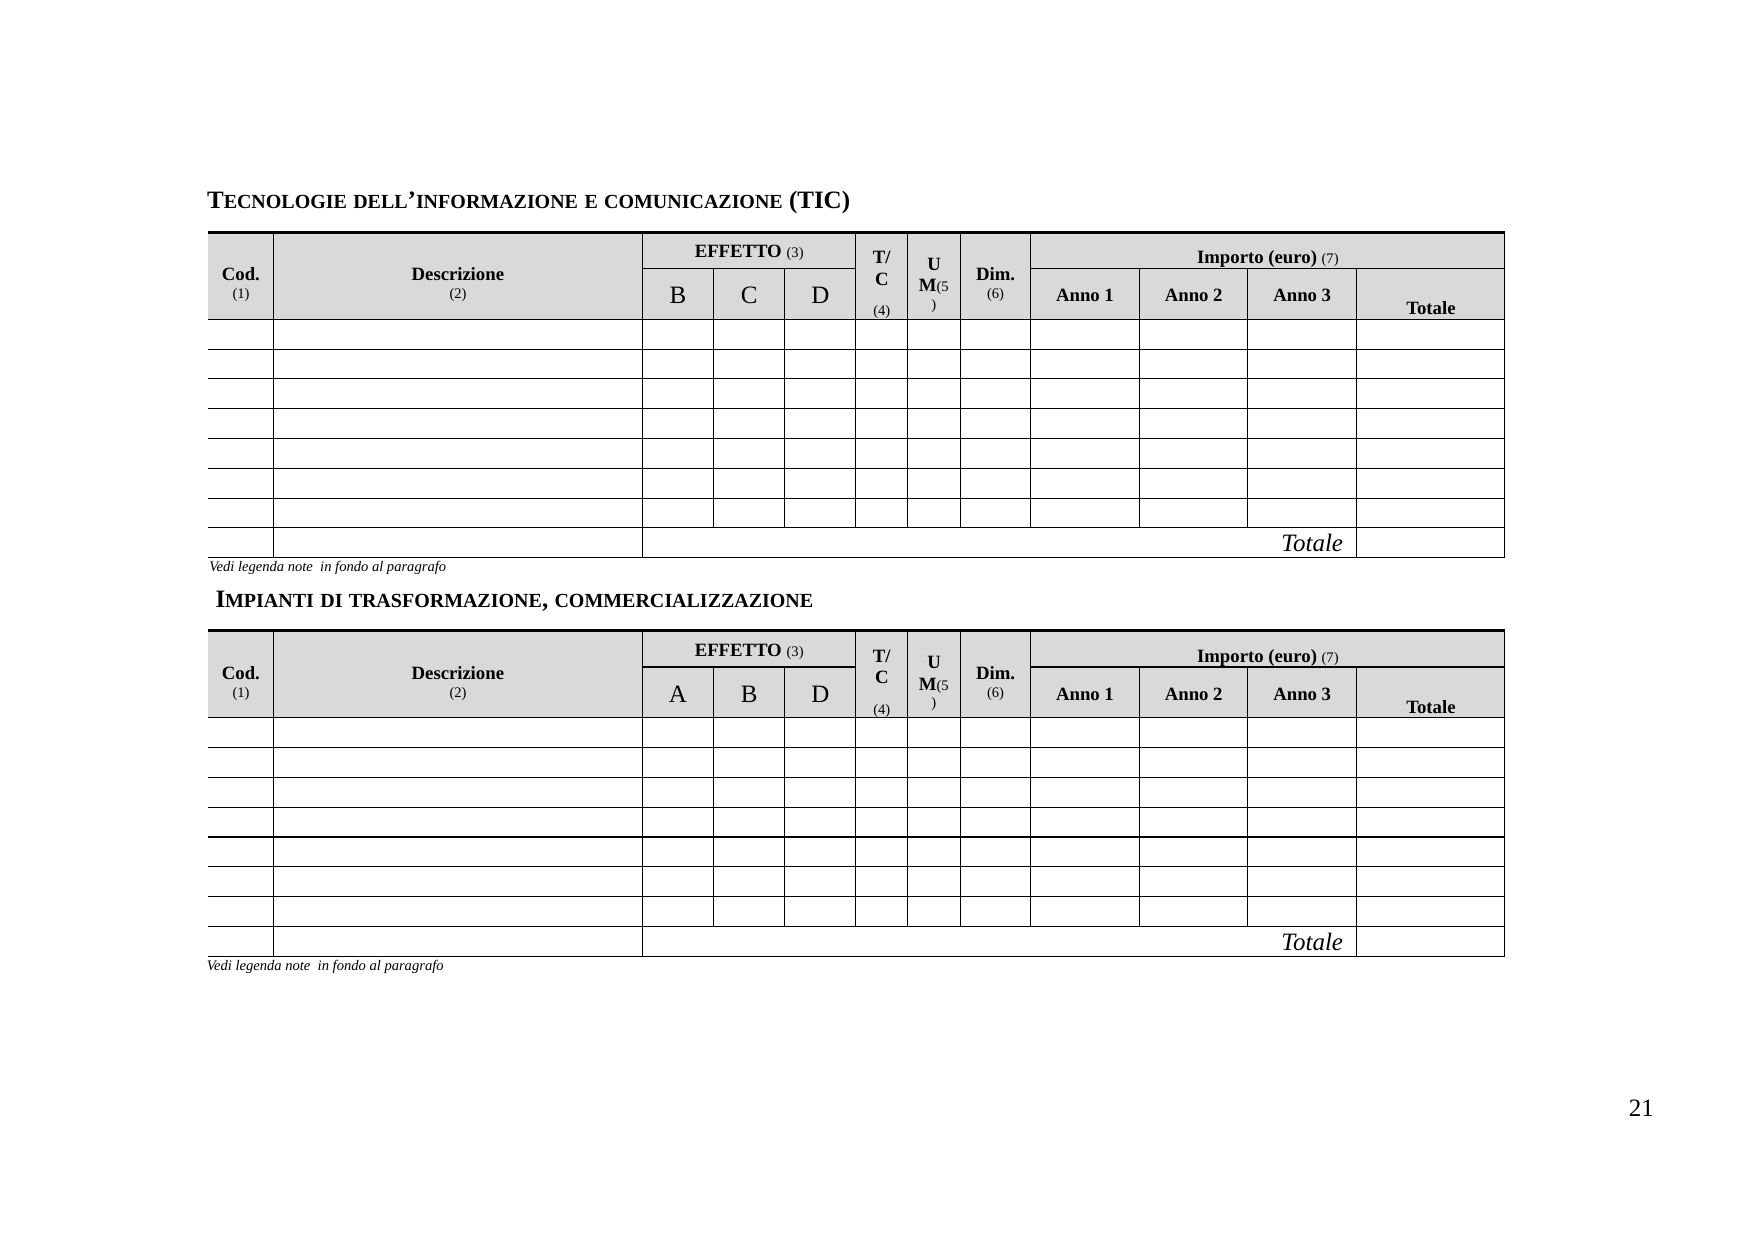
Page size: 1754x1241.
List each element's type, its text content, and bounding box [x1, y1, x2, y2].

table_cell [1357, 867, 1504, 896]
table_cell [785, 409, 855, 438]
table_cell [1031, 718, 1139, 747]
table_cell [908, 808, 960, 836]
table_cell [1357, 718, 1504, 747]
table_cell [1140, 409, 1247, 438]
table_cell [1031, 320, 1139, 348]
table_cell [856, 499, 907, 527]
table_cell [1140, 838, 1247, 866]
table_cell [1031, 897, 1139, 926]
table_header T/C (4) [856, 632, 907, 717]
table_cell [961, 808, 1030, 836]
table_cell [643, 778, 713, 807]
table_header T/C (4) [856, 234, 907, 319]
table_cell Anno 1 [1031, 668, 1139, 717]
table_cell [961, 350, 1030, 378]
table_cell [714, 718, 784, 747]
table_cell [274, 409, 642, 438]
table_cell [908, 748, 960, 777]
table_cell [856, 439, 907, 468]
table_cell [961, 469, 1030, 497]
table_cell [1031, 499, 1139, 527]
table_cell [785, 718, 855, 747]
table_cell [274, 748, 642, 777]
table_cell [208, 897, 273, 926]
table_cell [643, 350, 713, 378]
table_cell [856, 897, 907, 926]
table_cell [1140, 718, 1247, 747]
table_cell Anno 3 [1248, 269, 1356, 319]
table_cell [785, 808, 855, 836]
table_cell [856, 350, 907, 378]
table_cell [785, 897, 855, 926]
table_cell [961, 718, 1030, 747]
table_cell [208, 748, 273, 777]
table_cell [1248, 808, 1356, 836]
table_cell [1031, 867, 1139, 896]
table_cell [714, 469, 784, 497]
table_cell [714, 808, 784, 836]
table_cell [1248, 778, 1356, 807]
table_header Cod. (1) [208, 632, 273, 717]
table_cell [1357, 748, 1504, 777]
table_cell [856, 778, 907, 807]
table_cell [1140, 320, 1247, 348]
table_cell [961, 439, 1030, 468]
table_cell [1357, 409, 1504, 438]
table_cell C [714, 269, 784, 319]
table_cell [1248, 838, 1356, 866]
table_cell [208, 499, 273, 527]
table_cell [856, 469, 907, 497]
table_cell [961, 379, 1030, 408]
table_cell [274, 499, 642, 527]
table_cell [1031, 778, 1139, 807]
table_cell [856, 379, 907, 408]
table_cell [208, 778, 273, 807]
table_cell [908, 778, 960, 807]
table_cell [1031, 838, 1139, 866]
table_cell [1248, 718, 1356, 747]
table_cell [274, 897, 642, 926]
table_cell Totale [643, 927, 1356, 956]
table_cell [274, 838, 642, 866]
table_cell [714, 867, 784, 896]
table_cell [643, 499, 713, 527]
table_cell [208, 808, 273, 836]
table_cell [1248, 867, 1356, 896]
table_cell D [785, 269, 855, 319]
table_cell [208, 838, 273, 866]
table_cell [208, 718, 273, 747]
table_cell [1140, 439, 1247, 468]
text Vedi legenda note in fondo al paragrafo [133, 957, 1653, 973]
table_header Cod. (1) [208, 234, 273, 319]
table_cell [1357, 927, 1504, 956]
table_cell [1031, 748, 1139, 777]
table_cell [274, 469, 642, 497]
table_cell [643, 379, 713, 408]
table_cell [856, 808, 907, 836]
table_cell [643, 808, 713, 836]
table_cell [785, 439, 855, 468]
table_cell [208, 379, 273, 408]
table_cell [908, 897, 960, 926]
table_cell [643, 838, 713, 866]
table_cell [1140, 748, 1247, 777]
table_header Dim. (6) [961, 234, 1030, 319]
table_cell [714, 320, 784, 348]
table_cell [908, 350, 960, 378]
table_cell [961, 897, 1030, 926]
table_cell [908, 867, 960, 896]
table_cell [1248, 499, 1356, 527]
table_cell [1248, 350, 1356, 378]
table_cell [1031, 469, 1139, 497]
table_cell [208, 469, 273, 497]
table_cell [714, 499, 784, 527]
table_cell [1357, 469, 1504, 497]
table_cell [908, 499, 960, 527]
table_cell [856, 838, 907, 866]
table_cell [1357, 320, 1504, 348]
text Vedi legenda note in fondo al paragrafo [134, 558, 1653, 575]
table_cell [961, 867, 1030, 896]
table_cell [1031, 350, 1139, 378]
table_cell [961, 838, 1030, 866]
table_cell [785, 867, 855, 896]
table_cell [1357, 499, 1504, 527]
table_cell [1357, 528, 1504, 557]
table_cell [274, 808, 642, 836]
table_cell [785, 320, 855, 348]
table_cell [714, 350, 784, 378]
table_cell [643, 409, 713, 438]
table_cell [1357, 439, 1504, 468]
table_cell [908, 469, 960, 497]
table_cell [1357, 808, 1504, 836]
table_cell [785, 469, 855, 497]
table_cell Totale [1357, 668, 1504, 717]
table_cell [208, 927, 273, 956]
table_cell B [714, 668, 784, 717]
table_cell [1248, 409, 1356, 438]
table_cell [1248, 379, 1356, 408]
table_header Descrizione (2) [274, 234, 642, 319]
table_cell [1248, 320, 1356, 348]
table_header UM(5) [908, 632, 960, 717]
table_cell [785, 778, 855, 807]
table_cell [908, 718, 960, 747]
table_cell [643, 897, 713, 926]
table_header Importo (euro) (7) [1031, 632, 1504, 666]
table_cell [1140, 499, 1247, 527]
table_cell [785, 379, 855, 408]
table_cell [1140, 469, 1247, 497]
table_cell [856, 748, 907, 777]
table_cell [1140, 379, 1247, 408]
table_header EFFETTO (3) [643, 234, 855, 268]
table_cell [714, 778, 784, 807]
table_cell [1357, 838, 1504, 866]
table_cell [714, 409, 784, 438]
table_cell [714, 439, 784, 468]
table_cell [1248, 439, 1356, 468]
table_cell [1031, 409, 1139, 438]
table_cell [274, 867, 642, 896]
table_header Importo (euro) (7) [1031, 234, 1504, 268]
table_cell [714, 838, 784, 866]
table_cell [856, 320, 907, 348]
table_cell [1248, 897, 1356, 926]
table_cell [856, 867, 907, 896]
table_cell Anno 2 [1140, 668, 1247, 717]
table_cell [274, 350, 642, 378]
table_cell [961, 778, 1030, 807]
table_cell [1031, 439, 1139, 468]
table_cell [961, 320, 1030, 348]
table_cell [856, 718, 907, 747]
text Tecnologie dell’informazione e comunicazione (TIC) [89, 185, 1653, 214]
table_cell [785, 838, 855, 866]
table_cell [274, 320, 642, 348]
table_cell [1357, 379, 1504, 408]
table_header EFFETTO (3) [643, 632, 855, 666]
table_cell [961, 748, 1030, 777]
table_cell D [785, 668, 855, 717]
table_cell [274, 379, 642, 408]
table_cell [908, 379, 960, 408]
table_cell B [643, 269, 713, 319]
table_header Descrizione (2) [274, 632, 642, 717]
table_cell [643, 867, 713, 896]
table_cell [1357, 897, 1504, 926]
table_cell [714, 897, 784, 926]
table_cell [208, 439, 273, 468]
table_cell A [643, 668, 713, 717]
table_cell [961, 409, 1030, 438]
table_cell Totale [643, 528, 1356, 557]
table_header UM(5) [908, 234, 960, 319]
table_cell [908, 320, 960, 348]
table_cell [274, 528, 642, 557]
table_cell [1140, 350, 1247, 378]
table_cell [1140, 897, 1247, 926]
table_cell [643, 718, 713, 747]
table_cell Anno 2 [1140, 269, 1247, 319]
table_cell [1031, 379, 1139, 408]
table_cell [1140, 778, 1247, 807]
table_cell Totale [1357, 269, 1504, 319]
table_cell [1031, 808, 1139, 836]
table_cell [714, 379, 784, 408]
table_cell [961, 499, 1030, 527]
text Impianti di trasformazione, commercializzazione [134, 598, 1653, 610]
table_cell [274, 718, 642, 747]
table_cell [714, 748, 784, 777]
table_cell [643, 469, 713, 497]
table_cell [643, 320, 713, 348]
table_cell [1357, 350, 1504, 378]
table_cell [1248, 469, 1356, 497]
table_cell [208, 867, 273, 896]
table_cell [1140, 867, 1247, 896]
table_cell [274, 927, 642, 956]
table_cell [208, 350, 273, 378]
table_cell [643, 748, 713, 777]
table_cell [785, 350, 855, 378]
table_cell [785, 748, 855, 777]
table_cell Anno 3 [1248, 668, 1356, 717]
table_cell [1248, 748, 1356, 777]
table_cell [274, 778, 642, 807]
table_cell [208, 320, 273, 348]
table_cell [908, 439, 960, 468]
table_cell [208, 409, 273, 438]
table_cell [274, 439, 642, 468]
table_cell [1140, 808, 1247, 836]
table_cell [908, 838, 960, 866]
table_cell [208, 528, 273, 557]
table_cell Anno 1 [1031, 269, 1139, 319]
table_cell [1357, 778, 1504, 807]
table_cell [643, 439, 713, 468]
table_header Dim. (6) [961, 632, 1030, 717]
table_cell [856, 409, 907, 438]
table_cell [785, 499, 855, 527]
table_cell [908, 409, 960, 438]
